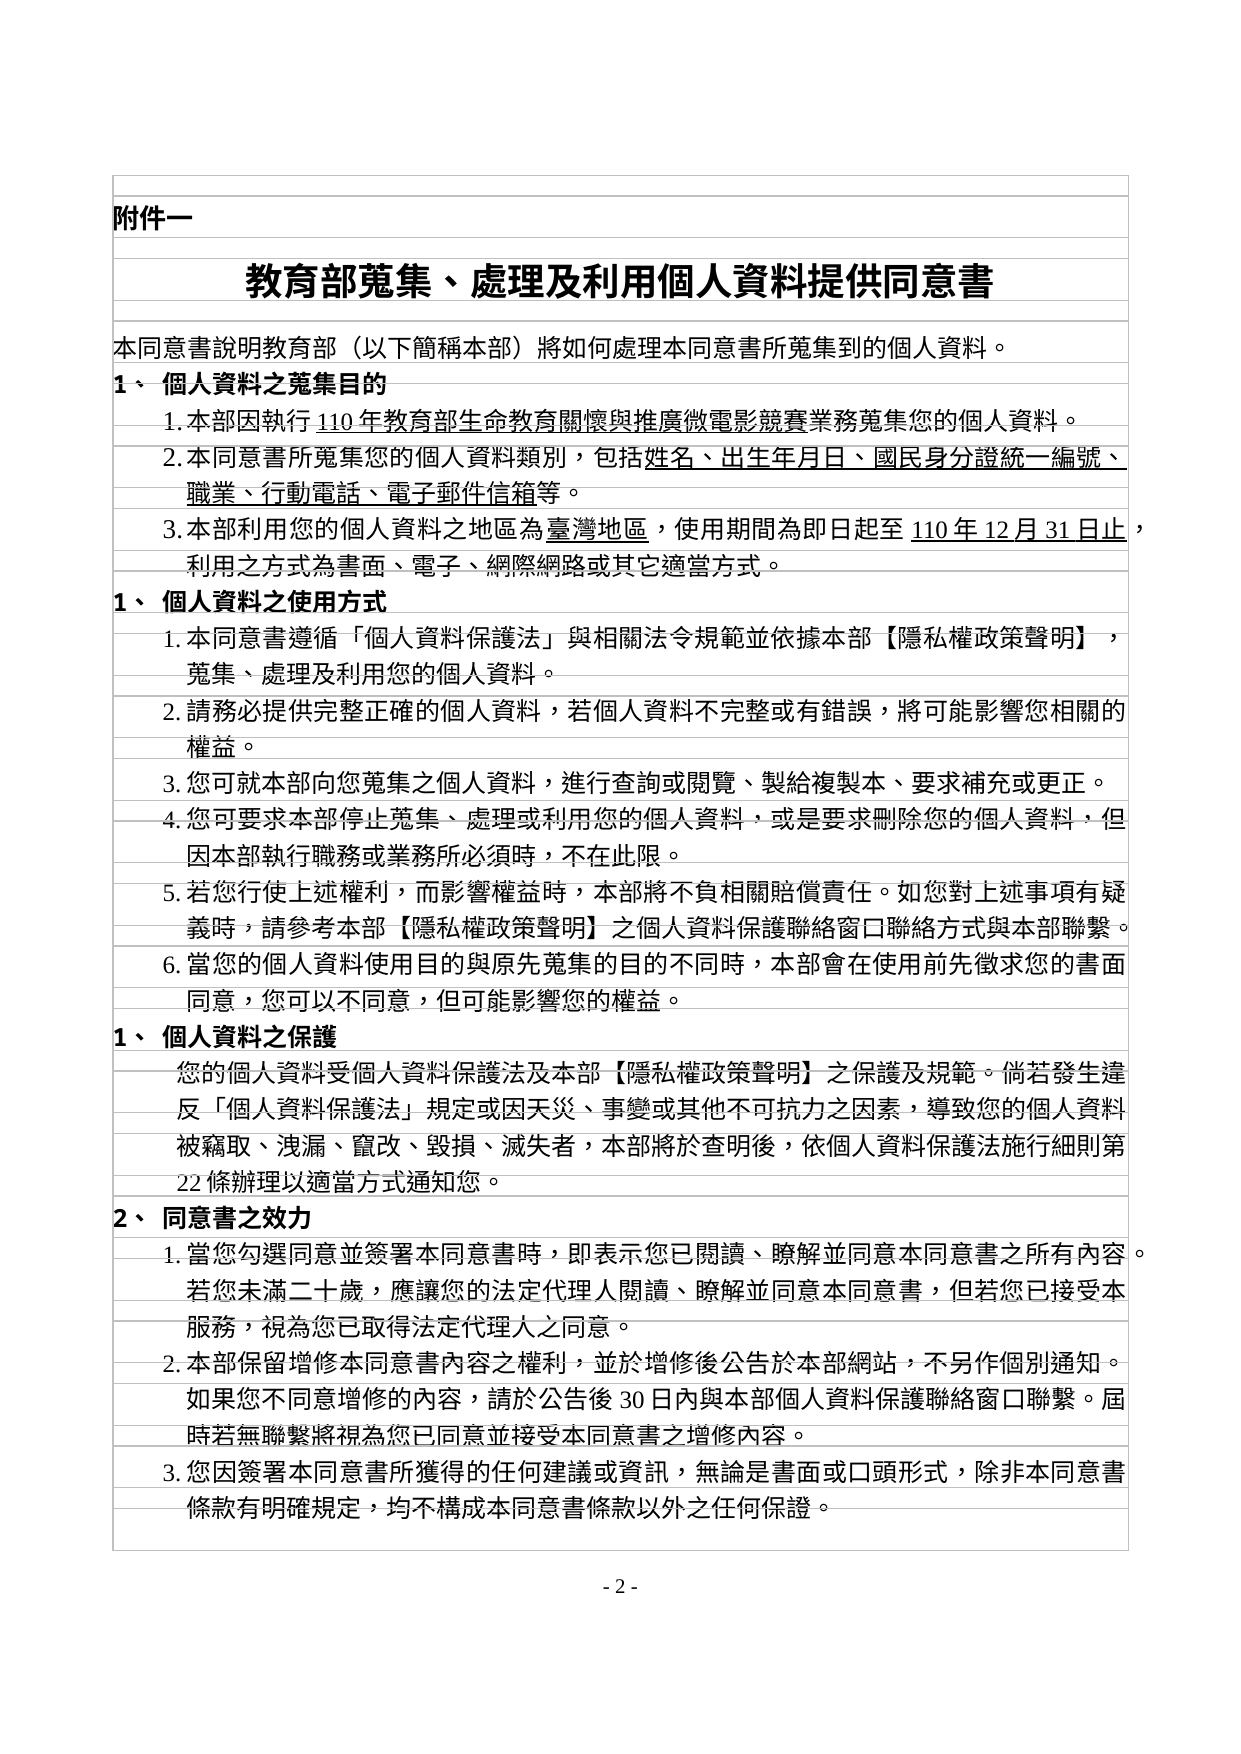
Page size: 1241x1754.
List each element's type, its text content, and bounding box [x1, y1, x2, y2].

list 本同意書所蒐集您的個人資料類別，包括姓名、出生年月日、國民身分證統一編號、職業、行動電話、電子郵件信箱等。 [354, 488, 423, 504]
text 附件一 [114, 197, 1128, 237]
list 個人資料之使用方式 [114, 582, 1128, 612]
list 當您的個人資料使用目的與原先蒐集的目的不同時，本部會在使用前先徵求您的書面 [162, 947, 1128, 987]
list 本部利用您的個人資料之地區為臺灣地區，使用期間為即日起至110年12月31日止，利用之方式為書面、電子、網際網路或其它適當方式。 [162, 572, 1128, 582]
list 若您行使上述權利，而影響權益時，本部將不負相關賠償責任。如您對上述事項有疑義時，請參考本部【隱私權政策聲明】之個人資料保護聯絡窗口聯絡方式與本部聯繫。 [162, 872, 1128, 883]
list 本同意書所蒐集您的個人資料類別，包括姓名、出生年月日、國民身分證統一編號、職業、行動電話、電子郵件信箱等。 [733, 447, 784, 468]
list 本同意書所蒐集您的個人資料類別，包括姓名、出生年月日、國民身分證統一編號、職業、行動電話、電子郵件信箱等。 [162, 437, 1128, 445]
list [114, 613, 1128, 618]
list 本部保留增修本同意書內容之權利，並於增修後公告於本部網站，不另作個別通知。如果您不同意增修的內容，請於公告後30日內與本部個人資料保護聯絡窗口聯繫。屆時若無聯繫將視為您已同意並接受本同意書之增修內容。 [749, 1426, 1128, 1445]
text 您的個人資料受個人資料保護法及本部【隱私權政策聲明】之保護及規範。倘若發生違反「個人資料保護法」規定或因天災、事變或其他不可抗力之因素，導致您的個人資料被竊取、洩漏、竄改、毀損、滅失者，本部將於查明後，依個人資料保護法施行細則第22條辦理以適當方式通知您。 [176, 1072, 1128, 1112]
list 您可就本部向您蒐集之個人資料，進行查詢或閱覽、製給複製本、要求補充或更正。 [162, 763, 1128, 800]
list 當您勾選同意並簽署本同意書時，即表示您已閱讀、瞭解並同意本同意書之所有內容。若您未滿二十歲，應讓您的法定代理人閱讀、瞭解並同意本同意書，但若您已接受本服務，視為您已取得法定代理人之同意。 [162, 1238, 1128, 1258]
list 您因簽署本同意書所獲得的任何建議或資訊，無論是書面或口頭形式，除非本同意書條款有明確規定，均不構成本同意書條款以外之任何保證。 [162, 1509, 1128, 1525]
list 您可要求本部停止蒐集、處理或利用您的個人資料，或是要求刪除您的個人資料，但因本部執行職務或業務所必須時，不在此限。 [162, 863, 1128, 872]
text 您的個人資料受個人資料保護法及本部【隱私權政策聲明】之保護及規範。倘若發生違反「個人資料保護法」規定或因天災、事變或其他不可抗力之因素，導致您的個人資料被竊取、洩漏、竄改、毀損、滅失者，本部將於查明後，依個人資料保護法施行細則第22條辦理以適當方式通知您。 [176, 1176, 1128, 1195]
list 同意，您可以不同意，但可能影響您的權益。 [162, 988, 1128, 1008]
list 當您勾選同意並簽署本同意書時，即表示您已閱讀、瞭解並同意本同意書之所有內容。若您未滿二十歲，應讓您的法定代理人閱讀、瞭解並同意本同意書，但若您已接受本服務，視為您已取得法定代理人之同意。 [162, 1259, 1128, 1300]
list 若您行使上述權利，而影響權益時，本部將不負相關賠償責任。如您對上述事項有疑義時，請參考本部【隱私權政策聲明】之個人資料保護聯絡窗口聯絡方式與本部聯繫。 [162, 926, 1128, 945]
text 您的個人資料受個人資料保護法及本部【隱私權政策聲明】之保護及規範。倘若發生違反「個人資料保護法」規定或因天災、事變或其他不可抗力之因素，導致您的個人資料被竊取、洩漏、竄改、毀損、滅失者，本部將於查明後，依個人資料保護法施行細則第22條辦理以適當方式通知您。 [176, 1134, 1128, 1175]
list 若您行使上述權利，而影響權益時，本部將不負相關賠償責任。如您對上述事項有疑義時，請參考本部【隱私權政策聲明】之個人資料保護聯絡窗口聯絡方式與本部聯繫。 [162, 884, 1128, 925]
list 您可要求本部停止蒐集、處理或利用您的個人資料，或是要求刪除您的個人資料，但因本部執行職務或業務所必須時，不在此限。 [162, 822, 1128, 862]
list 當您勾選同意並簽署本同意書時，即表示您已閱讀、瞭解並同意本同意書之所有內容。若您未滿二十歲，應讓您的法定代理人閱讀、瞭解並同意本同意書，但若您已接受本服務，視為您已取得法定代理人之同意。 [162, 1322, 1128, 1343]
list 您可要求本部停止蒐集、處理或利用您的個人資料，或是要求刪除您的個人資料，但因本部執行職務或業務所必須時，不在此限。 [162, 801, 1128, 820]
text 您的個人資料受個人資料保護法及本部【隱私權政策聲明】之保護及規範。倘若發生違反「個人資料保護法」規定或因天災、事變或其他不可抗力之因素，導致您的個人資料被竊取、洩漏、竄改、毀損、滅失者，本部將於查明後，依個人資料保護法施行細則第22條辦理以適當方式通知您。 [176, 1053, 1128, 1070]
list 您因簽署本同意書所獲得的任何建議或資訊，無論是書面或口頭形式，除非本同意書條款有明確規定，均不構成本同意書條款以外之任何保證。 [162, 1488, 1128, 1508]
text [114, 238, 1128, 258]
list 請務必提供完整正確的個人資料，若個人資料不完整或有錯誤，將可能影響您相關的權益。 [198, 738, 1128, 758]
list 本部利用您的個人資料之地區為臺灣地區，使用期間為即日起至110年12月31日止，利用之方式為書面、電子、網際網路或其它適當方式。 [162, 551, 1128, 570]
list 本同意書遵循「個人資料保護法」與相關法令規範並依據本部【隱私權政策聲明】，蒐集、處理及利用您的個人資料。 [162, 676, 1128, 691]
list 本部保留增修本同意書內容之權利，並於增修後公告於本部網站，不另作個別通知。如果您不同意增修的內容，請於公告後30日內與本部個人資料保護聯絡窗口聯繫。屆時若無聯繫將視為您已同意並接受本同意書之增修內容。 [162, 1447, 1128, 1452]
text 您的個人資料受個人資料保護法及本部【隱私權政策聲明】之保護及規範。倘若發生違反「個人資料保護法」規定或因天災、事變或其他不可抗力之因素，導致您的個人資料被竊取、洩漏、竄改、毀損、滅失者，本部將於查明後，依個人資料保護法施行細則第22條辦理以適當方式通知您。 [176, 1113, 1128, 1133]
list 本同意書所蒐集您的個人資料類別，包括姓名、出生年月日、國民身分證統一編號、職業、行動電話、電子郵件信箱等。 [162, 488, 1128, 508]
list 個人資料之蒐集目的 [114, 384, 1128, 401]
list 個人資料之蒐集目的 [114, 365, 1128, 383]
list 本部因執行110年教育部生命教育關懷與推廣微電影競賽業務蒐集您的個人資料。 [162, 401, 1128, 425]
list 本部保留增修本同意書內容之權利，並於增修後公告於本部網站，不另作個別通知。如果您不同意增修的內容，請於公告後30日內與本部個人資料保護聯絡窗口聯繫。屆時若無聯繫將視為您已同意並接受本同意書之增修內容。 [162, 1384, 1128, 1425]
list 請務必提供完整正確的個人資料，若個人資料不完整或有錯誤，將可能影響您相關的權益。 [162, 759, 1128, 763]
list 您因簽署本同意書所獲得的任何建議或資訊，無論是書面或口頭形式，除非本同意書條款有明確規定，均不構成本同意書條款以外之任何保證。 [162, 1452, 1128, 1487]
list 本部因執行110年教育部生命教育關懷與推廣微電影競賽業務蒐集您的個人資料。 [162, 426, 1128, 437]
list 本同意書所蒐集您的個人資料類別，包括姓名、出生年月日、國民身分證統一編號、職業、行動電話、電子郵件信箱等。 [683, 447, 740, 468]
list 本同意書遵循「個人資料保護法」與相關法令規範並依據本部【隱私權政策聲明】，蒐集、處理及利用您的個人資料。 [162, 634, 1128, 675]
text 教育部蒐集、處理及利用個人資料提供同意書 [114, 259, 1128, 300]
text 本同意書說明教育部（以下簡稱本部）將如何處理本同意書所蒐集到的個人資料。 [114, 328, 1128, 362]
list 請務必提供完整正確的個人資料，若個人資料不完整或有錯誤，將可能影響您相關的權益。 [162, 691, 1128, 695]
list [162, 1009, 1128, 1017]
list 本同意書所蒐集您的個人資料類別，包括姓名、出生年月日、國民身分證統一編號、職業、行動電話、電子郵件信箱等。 [162, 447, 1128, 487]
text [114, 176, 1128, 195]
list 同意書之效力 [114, 1198, 1128, 1235]
list 請務必提供完整正確的個人資料，若個人資料不完整或有錯誤，將可能影響您相關的權益。 [162, 697, 1128, 737]
list 本部保留增修本同意書內容之權利，並於增修後公告於本部網站，不另作個別通知。如果您不同意增修的內容，請於公告後30日內與本部個人資料保護聯絡窗口聯繫。屆時若無聯繫將視為您已同意並接受本同意書之增修內容。 [162, 1343, 1128, 1362]
list 當您勾選同意並簽署本同意書時，即表示您已閱讀、瞭解並同意本同意書之所有內容。若您未滿二十歲，應讓您的法定代理人閱讀、瞭解並同意本同意書，但若您已接受本服務，視為您已取得法定代理人之同意。 [162, 1301, 1128, 1320]
list 本部保留增修本同意書內容之權利，並於增修後公告於本部網站，不另作個別通知。如果您不同意增修的內容，請於公告後30日內與本部個人資料保護聯絡窗口聯繫。屆時若無聯繫將視為您已同意並接受本同意書之增修內容。 [162, 1363, 1128, 1383]
list 本同意書遵循「個人資料保護法」與相關法令規範並依據本部【隱私權政策聲明】，蒐集、處理及利用您的個人資料。 [162, 618, 1128, 633]
list 個人資料之保護 [114, 1017, 1128, 1050]
list 本部利用您的個人資料之地區為臺灣地區，使用期間為即日起至110年12月31日止，利用之方式為書面、電子、網際網路或其它適當方式。 [162, 510, 1128, 550]
